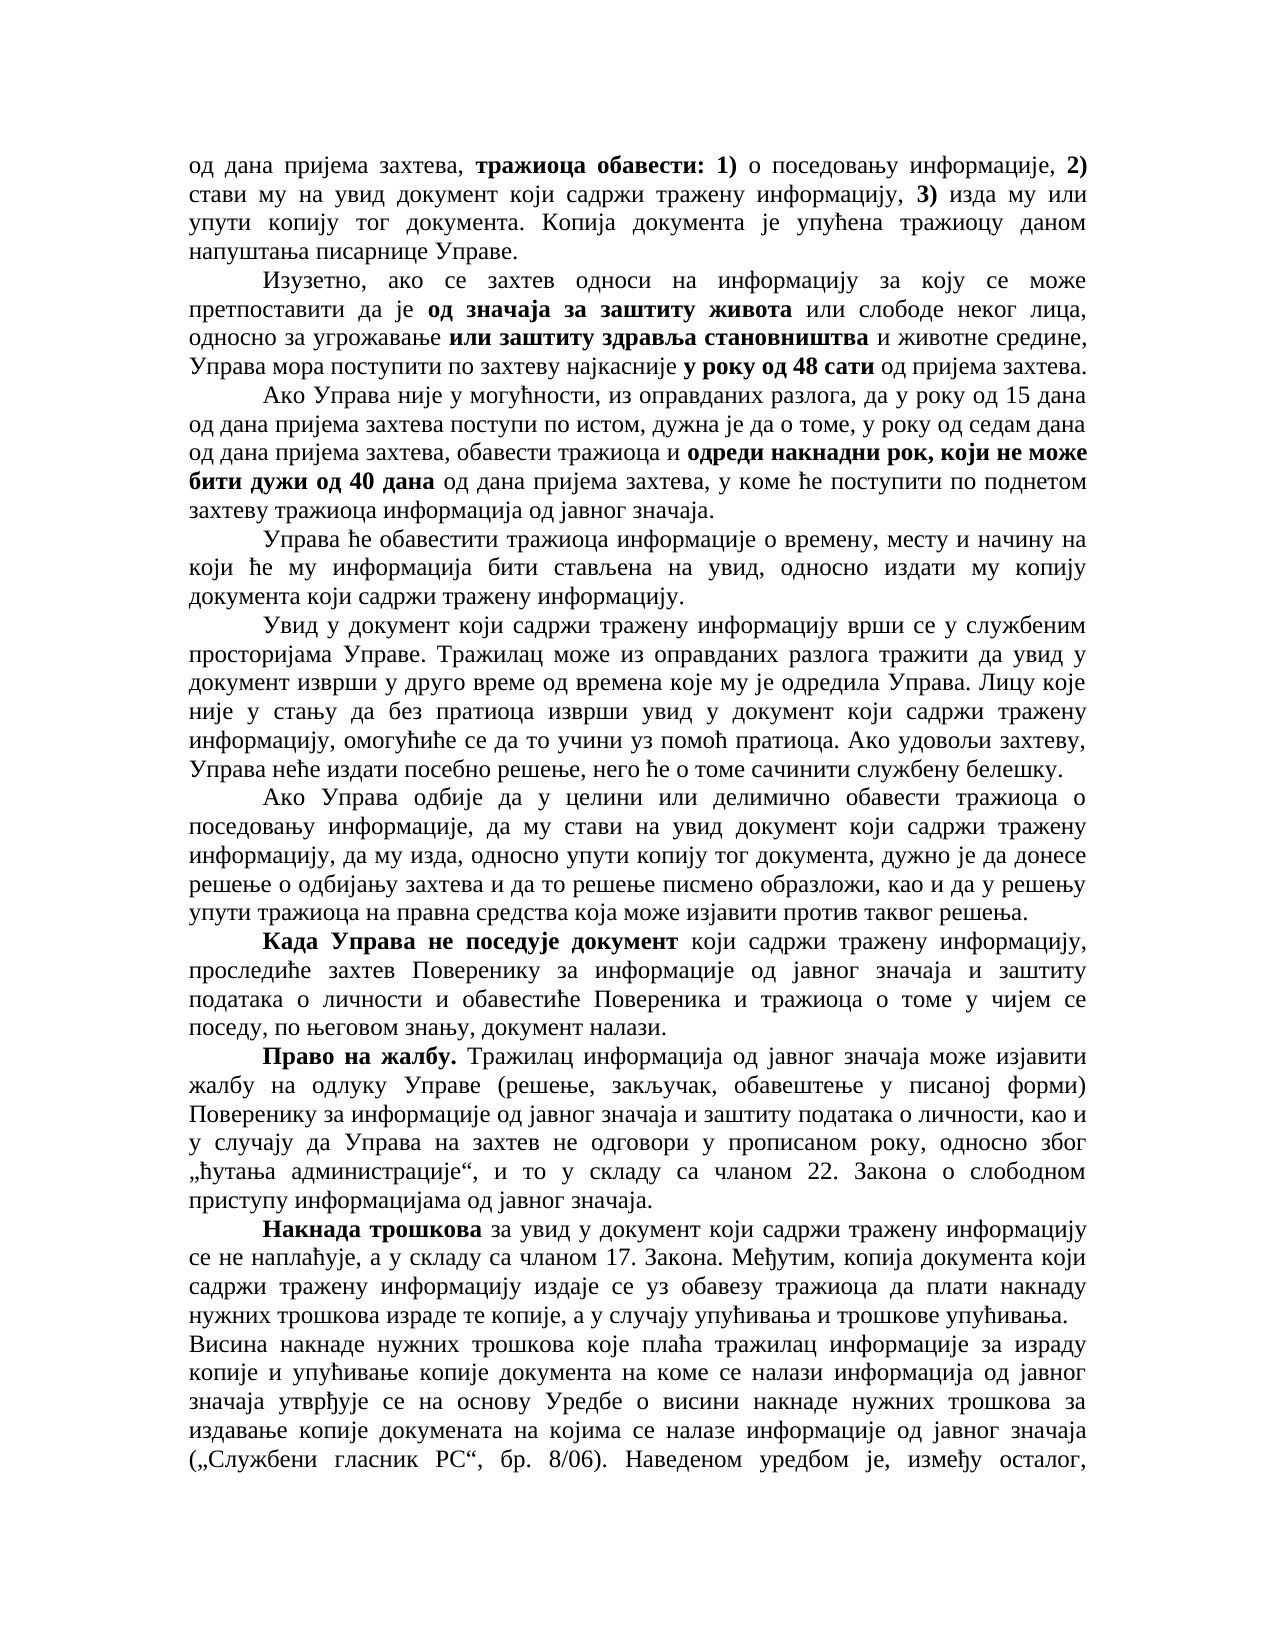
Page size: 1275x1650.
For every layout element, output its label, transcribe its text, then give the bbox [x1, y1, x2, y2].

text Висина накнаде нужних трошкова које плаћа тражилац информације за израду копије и упућивање копије документа на коме се налази информација од јавног значаја утврђује се на основу Уредбе о висини накнаде нужних трошкова за издавање копије докумената на којима се налазе информације од јавног значаја („Службени гласник РС“, бр. 8/06). Наведеном уредбом је, између осталог, [188, 1329, 1087, 1472]
text Ако Управа одбије да у целини или делимично обавести тражиоца о поседовању информације, да му стави на увид документ који садржи тражену информацију, да му изда, односно упути копију тог документа, дужно је да донесе решење о одбијању захтева и да то решење писмено образложи, као и да у решењу упути тражиоца на правна средства која може изјавити против таквог решења. [188, 782, 1087, 926]
text Изузетно, ако се захтев односи на информацију за коју се може претпоставити да је од значаја за заштиту живота или слободе неког лица, односно за угрожавање или заштиту здравља становништва и животне средине, Управа мора поступити по захтеву најкасније у року од 48 сати од пријема захтева. [188, 265, 1087, 380]
text Када Управа не поседује документ који садржи тражену информацију, проследиће захтев Поверенику за информације од јавног значаја и заштиту података о личности и обавестиће Повереника и тражиоца о томе у чијем се поседу, по његовом знању, документ налази. [188, 926, 1087, 1041]
text Управа ће обавестити тражиоца информације о времену, месту и начину на који ће му информација бити стављена на увид, односно издати му копију документа који садржи тражену информацију. [188, 524, 1087, 610]
text Ако Управа није у могућности, из оправданих разлога, да у року од 15 дана од дана пријема захтева поступи по истом, дужна је да о томе, у року од седам дана од дана пријема захтева, обавести тражиоца и одреди накнадни рок, који не може бити дужи од 40 дана од дана пријема захтева, у коме ће поступити по поднетом захтеву тражиоца информација од јавног значаја. [188, 380, 1087, 524]
text Накнада трошкова за увид у документ који садржи тражену информацију се не наплаћује, а у складу са чланом 17. Закона. Међутим, копија документа који садржи тражену информацију издаје се уз обавезу тражиоца да плати накнаду нужних трошкова израде те копије, а у случају упућивања и трошкове упућивања. [188, 1214, 1087, 1329]
text Право на жалбу. Тражилац информација од јавног значаја може изјавити жалбу на одлуку Управе (решење, закључак, обавештење у писаној форми) Поверенику за информације од јавног значаја и заштиту података о личности, као и у случају да Управа на захтев не одговори у прописаном року, односно због „ћутања администрације“, и то у складу са чланом 22. Закона о слободном приступу информацијама од јавног значаја. [188, 1041, 1087, 1214]
text од дана пријема захтева, тражиоца обавести: 1) о поседовању информације, 2) стави му на увид документ који садржи тражену информацију, 3) изда му или упути копију тог документа. Копија документа је упућена тражиоцу даном напуштања писарнице Управе. [188, 150, 1087, 265]
text Увид у документ који садржи тражену информацију врши се у службеним просторијама Управе. Тражилац може из оправданих разлога тражити да увид у документ изврши у друго време од времена које му је одредила Управа. Лицу које није у стању да без пратиоца изврши увид у документ који садржи тражену информацију, омогућиће се да то учини уз помоћ пратиоца. Ако удовољи захтеву, Управа неће издати посебно решење, него ће о томе сачинити службену белешку. [188, 610, 1087, 782]
